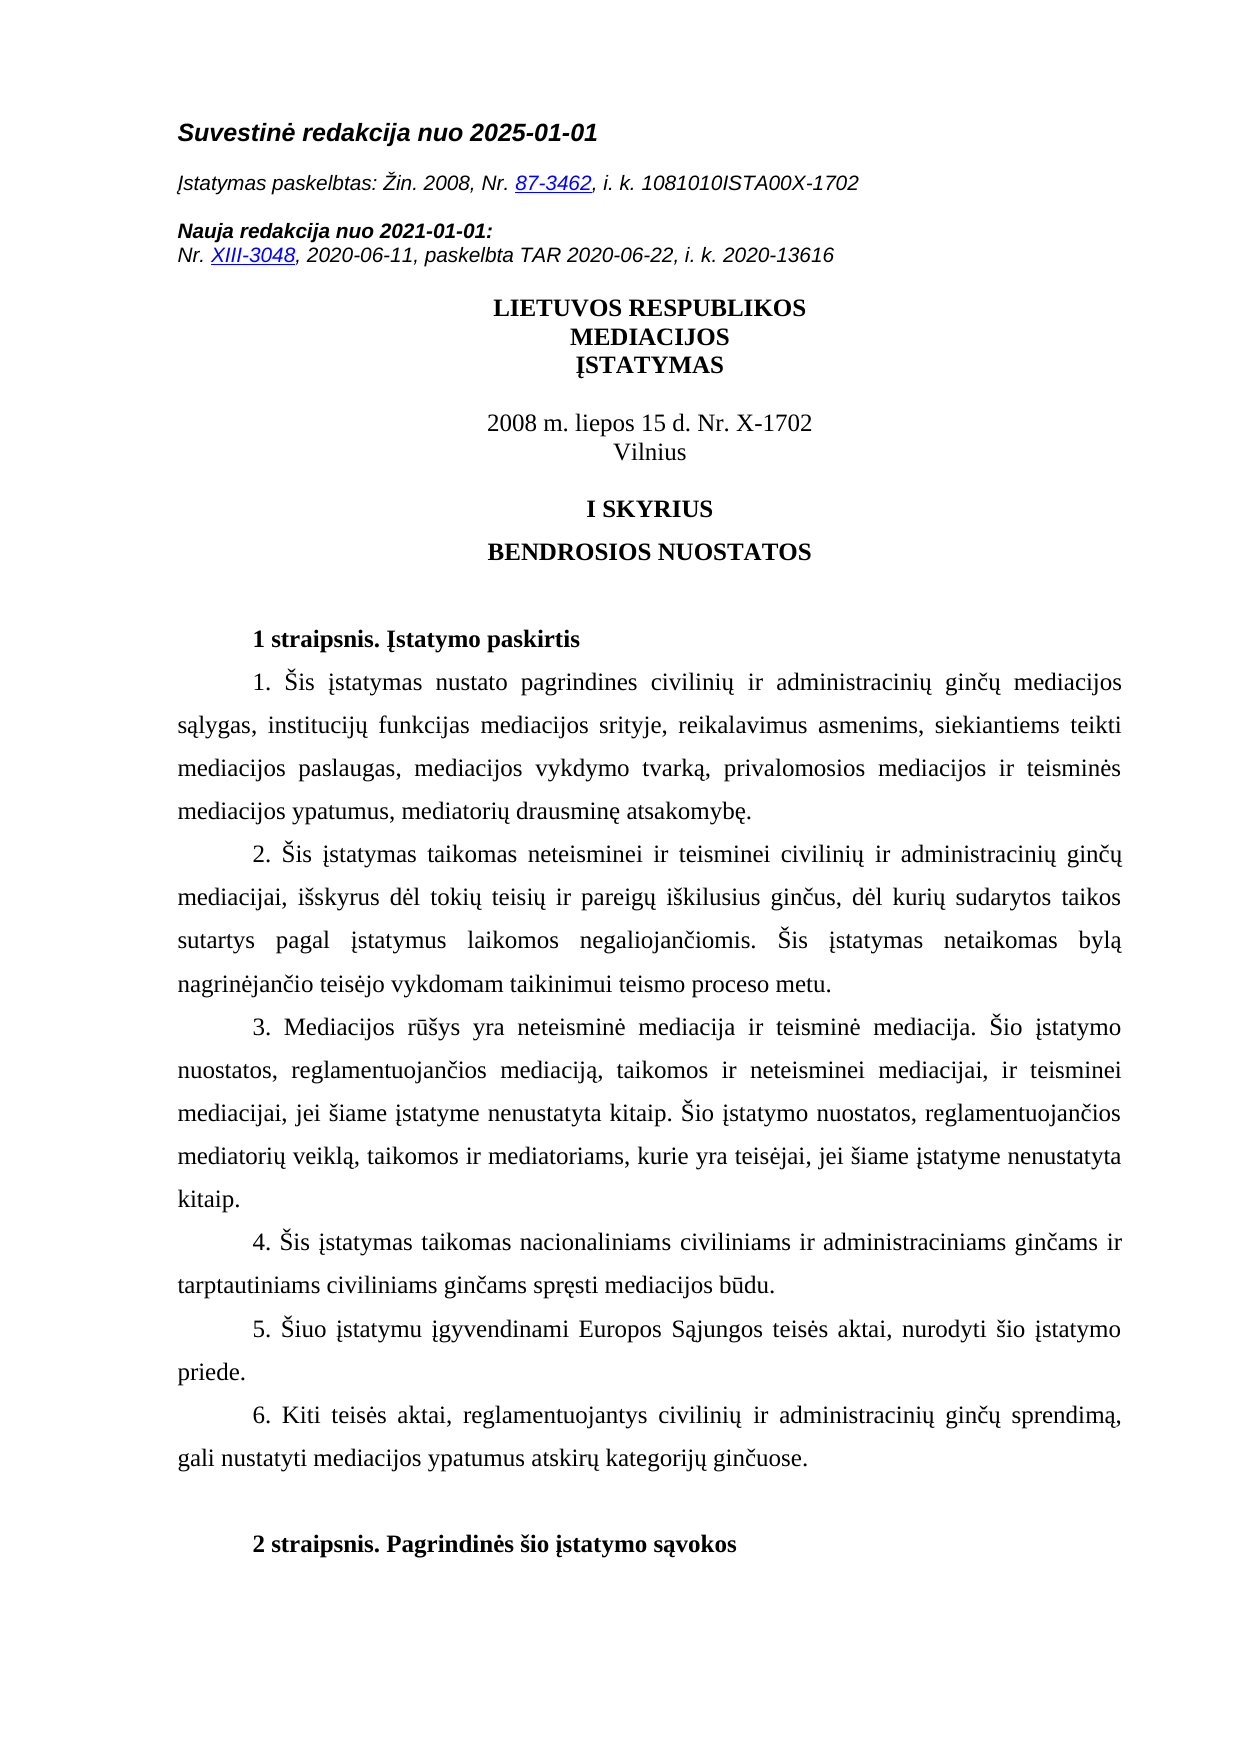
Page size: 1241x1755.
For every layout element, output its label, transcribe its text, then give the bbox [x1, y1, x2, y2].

text 6. Kiti teisės aktai, reglamentuojantys civilinių ir administracinių ginčų sprendimą, gali nustatyti mediacijos ypatumus atskirų kategorijų ginčuose. [177, 1400, 1122, 1472]
text Suvestinė redakcija nuo 2025-01-01 [177, 118, 1122, 147]
text 4. Šis įstatymas taikomas nacionaliniams civiliniams ir administraciniams ginčams ir tarptautiniams civiliniams ginčams spręsti mediacijos būdu. [177, 1227, 1122, 1299]
text Nauja redakcija nuo 2021-01-01: [177, 219, 1122, 243]
text 1. Šis įstatymas nustato pagrindines civilinių ir administracinių ginčų mediacijos sąlygas, institucijų funkcijas mediacijos srityje, reikalavimus asmenims, siekiantiems teikti mediacijos paslaugas, mediacijos vykdymo tvarką, privalomosios mediacijos ir teisminės mediacijos ypatumus, mediatorių drausminę atsakomybę. [177, 667, 1122, 825]
text 2 straipsnis. Pagrindinės šio įstatymo sąvokos [177, 1529, 1122, 1558]
text Vilnius [177, 437, 1122, 466]
text MEDIACIJOS [177, 322, 1122, 351]
text Nr. XIII-3048, 2020-06-11, paskelbta TAR 2020-06-22, i. k. 2020-13616 [177, 243, 1122, 267]
text 3. Mediacijos rūšys yra neteisminė mediacija ir teisminė mediacija. Šio įstatymo nuostatos, reglamentuojančios mediaciją, taikomos ir neteisminei mediacijai, ir teisminei mediacijai, jei šiame įstatyme nenustatyta kitaip. Šio įstatymo nuostatos, reglamentuojančios mediatorių veiklą, taikomos ir mediatoriams, kurie yra teisėjai, jei šiame įstatyme nenustatyta kitaip. [177, 1012, 1122, 1213]
text Įstatymas paskelbtas: Žin. 2008, Nr. 87-3462, i. k. 1081010ISTA00X-1702 [177, 171, 1122, 195]
text ĮSTATYMAS [177, 351, 1122, 379]
text 1 straipsnis. Įstatymo paskirtis [177, 624, 1122, 652]
text 2. Šis įstatymas taikomas neteisminei ir teisminei civilinių ir administracinių ginčų mediacijai, išskyrus dėl tokių teisių ir pareigų iškilusius ginčus, dėl kurių sudarytos taikos sutartys pagal įstatymus laikomos negaliojančiomis. Šis įstatymas netaikomas bylą nagrinėjančio teisėjo vykdomam taikinimui teismo proceso metu. [177, 839, 1122, 997]
text I SKYRIUS [177, 494, 1122, 523]
text 2008 m. liepos 15 d. Nr. X-1702 [177, 408, 1122, 437]
text 5. Šiuo įstatymu įgyvendinami Europos Sąjungos teisės aktai, nurodyti šio įstatymo priede. [177, 1314, 1122, 1386]
text LIETUVOS RESPUBLIKOS [177, 293, 1122, 322]
text BENDROSIOS NUOSTATOS [177, 537, 1122, 566]
